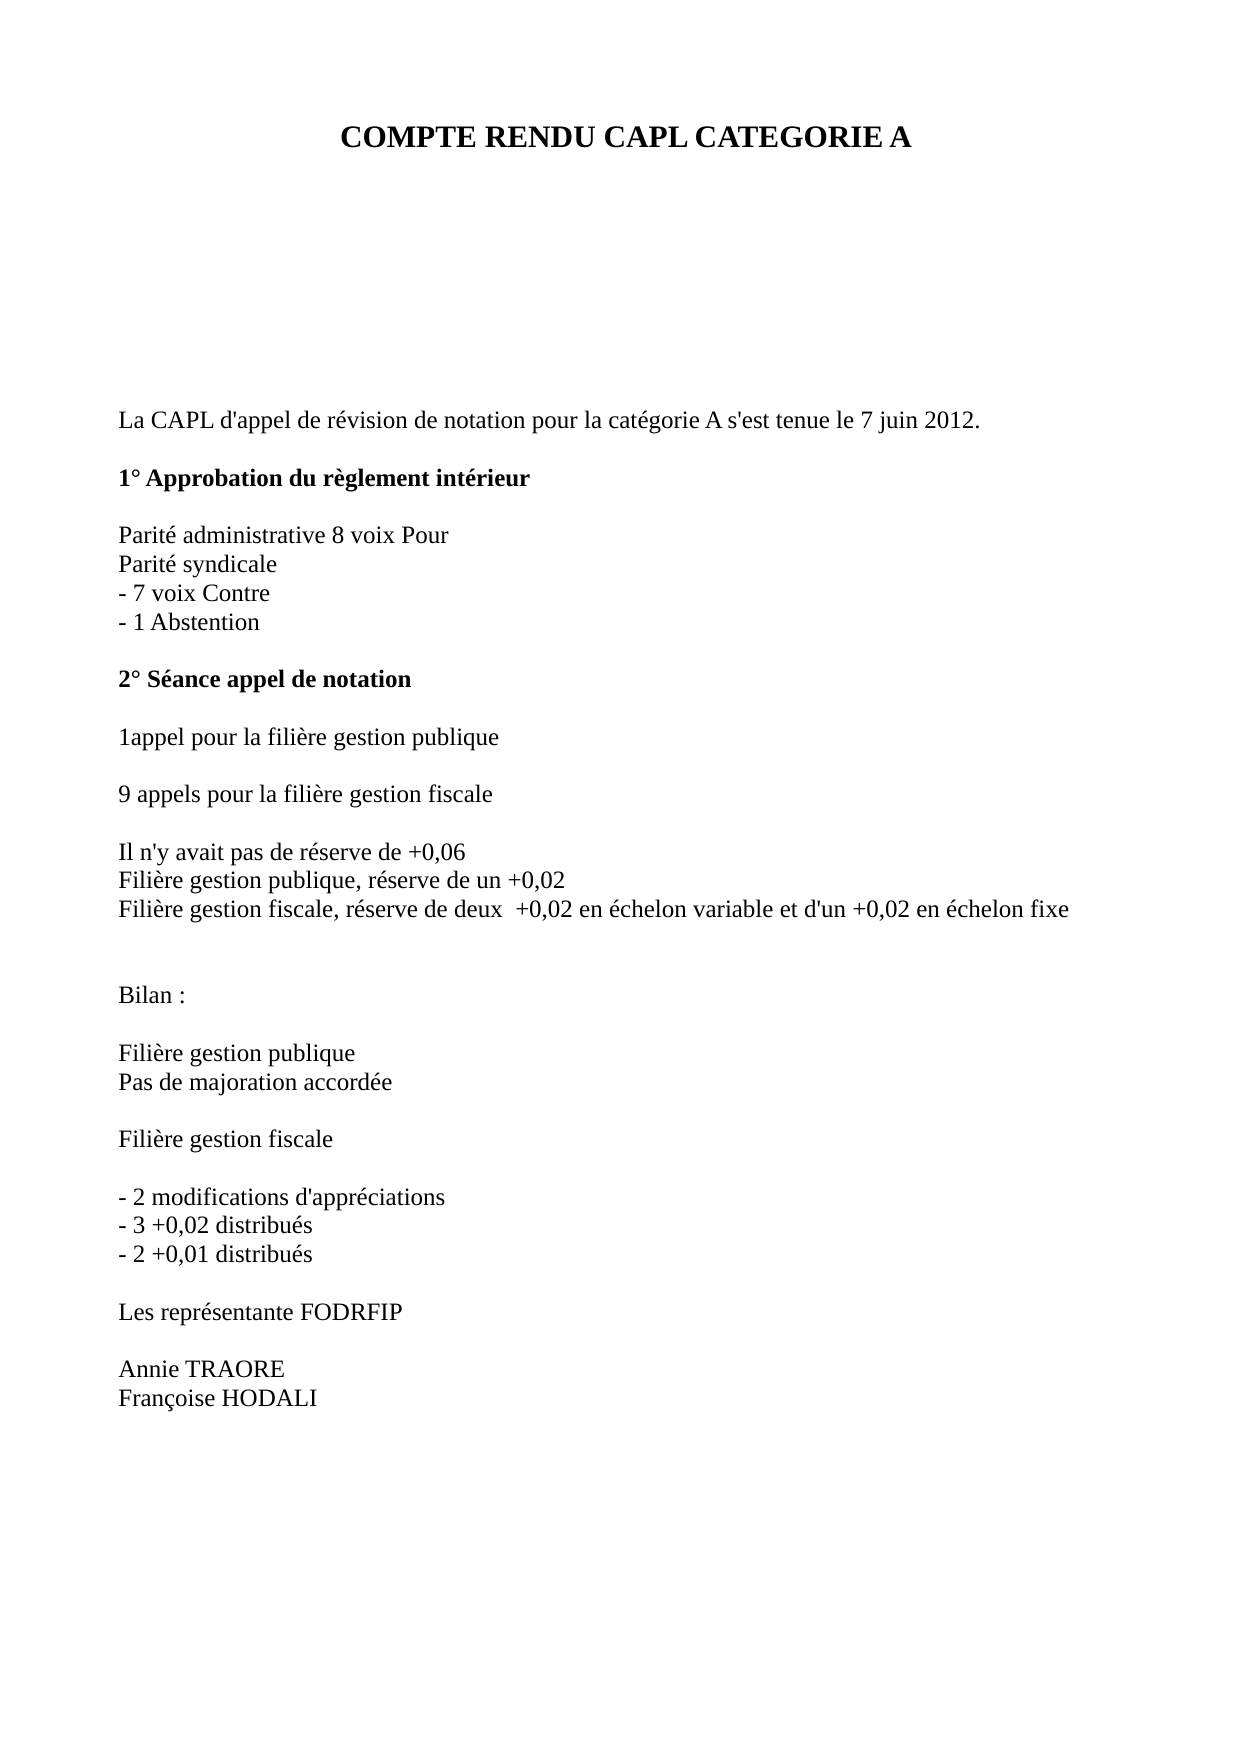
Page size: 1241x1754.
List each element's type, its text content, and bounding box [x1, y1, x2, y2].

text Parité syndicale [118, 549, 1122, 578]
text - 3 +0,02 distribués [118, 1211, 1122, 1239]
text Annie TRAORE [118, 1354, 1122, 1383]
text Françoise HODALI [118, 1383, 1122, 1412]
text Il n'y avait pas de réserve de +0,06 [118, 837, 1122, 866]
text Bilan : [118, 981, 1122, 1009]
text Filière gestion fiscale [118, 1124, 1122, 1153]
text 1appel pour la filière gestion publique [118, 722, 1122, 751]
text COMPTE RENDU CAPL CATEGORIE A [118, 118, 1122, 154]
text Filière gestion fiscale, réserve de deux +0,02 en échelon variable et d'un +0,02 en échelon fixe [118, 894, 1122, 923]
text 9 appels pour la filière gestion fiscale [118, 779, 1122, 808]
text - 1 Abstention [118, 607, 1122, 636]
text Filière gestion publique, réserve de un +0,02 [118, 866, 1122, 894]
text Filière gestion publique [118, 1038, 1122, 1067]
text 1° Approbation du règlement intérieur [118, 463, 1122, 492]
text - 7 voix Contre [118, 578, 1122, 607]
text 2° Séance appel de notation [118, 664, 1122, 693]
text Les représentante FODRFIP [118, 1297, 1122, 1326]
text - 2 modifications d'appréciations [118, 1182, 1122, 1211]
text Pas de majoration accordée [118, 1067, 1122, 1096]
text Parité administrative 8 voix Pour [118, 521, 1122, 549]
text - 2 +0,01 distribués [118, 1239, 1122, 1268]
text La CAPL d'appel de révision de notation pour la catégorie A s'est tenue le 7 juin 2012. [118, 406, 1122, 434]
